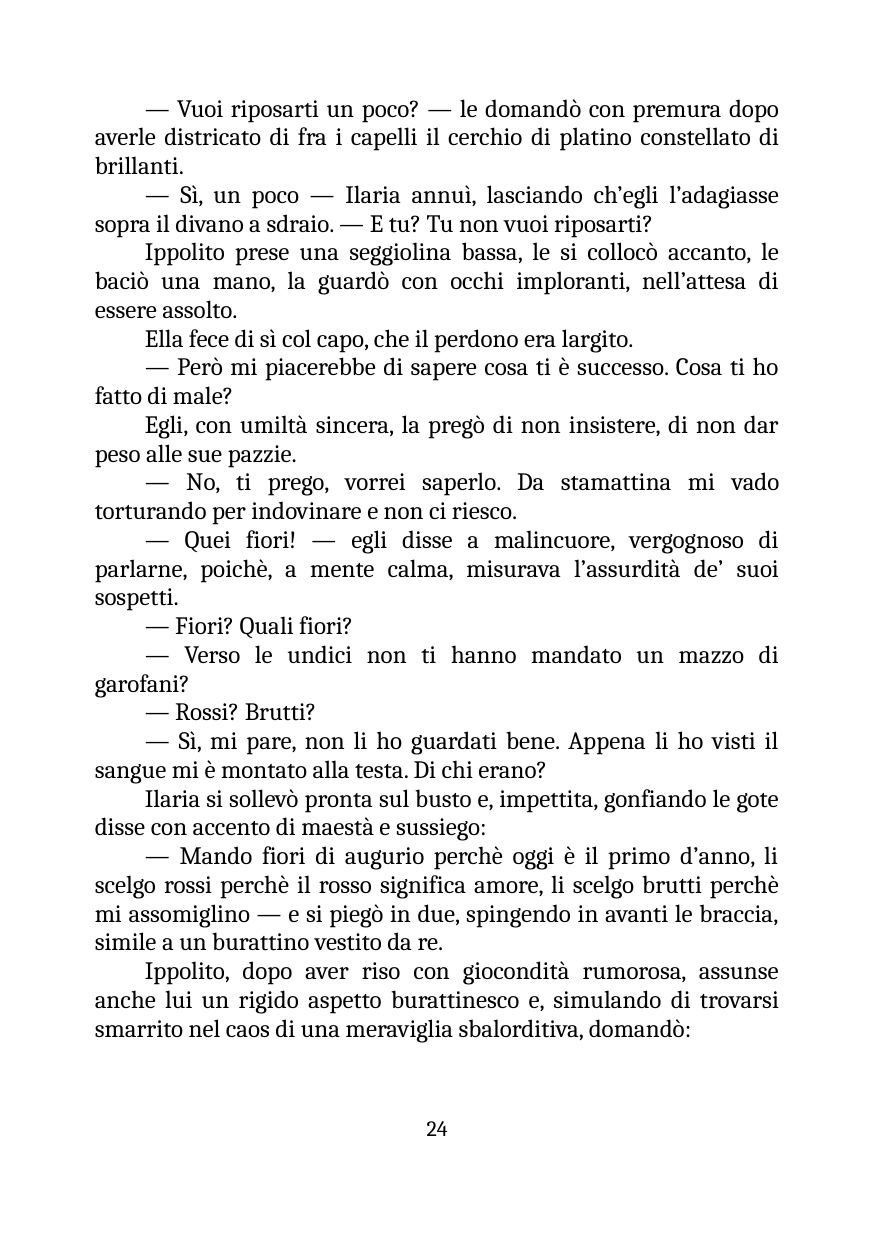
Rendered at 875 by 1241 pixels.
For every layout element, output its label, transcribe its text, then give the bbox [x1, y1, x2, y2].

text — Mando fiori di augurio perchè oggi è il primo d’anno, li scelgo rossi perchè il rosso significa amore, li scelgo brutti perchè mi assomiglino — e si piegò in due, spingendo in avanti le braccia, simile a un burattino vestito da re. [94, 842, 779, 957]
text Ippolito prese una seggiolina bassa, le si collocò accanto, le baciò una mano, la guardò con occhi imploranti, nell’attesa di essere assolto. [94, 238, 779, 324]
text — Sì, un poco — Ilaria annuì, lasciando ch’egli l’adagiasse sopra il divano a sdraio. — E tu? Tu non vuoi riposarti? [94, 181, 779, 238]
text — Però mi piacerebbe di sapere cosa ti è successo. Cosa ti ho fatto di male? [94, 353, 779, 411]
text — Rossi? Brutti? [94, 698, 779, 727]
text Ilaria si sollevò pronta sul busto e, impettita, gonfiando le gote disse con accento di maestà e sussiego: [94, 784, 779, 842]
text — Verso le undici non ti hanno mandato un mazzo di garofani? [94, 641, 779, 698]
text Ippolito, dopo aver riso con giocondità rumorosa, assunse anche lui un rigido aspetto burattinesco e, simulando di trovarsi smarrito nel caos di una meraviglia sbalorditiva, domandò: [94, 957, 779, 1043]
text — Fiori? Quali fiori? [94, 612, 779, 641]
text — No, ti prego, vorrei saperlo. Da stamattina mi vado torturando per indovinare e non ci riesco. [94, 468, 779, 526]
text Egli, con umiltà sincera, la pregò di non insistere, di non dar peso alle sue pazzie. [94, 411, 779, 468]
text — Quei fiori! — egli disse a malincuore, vergognoso di parlarne, poichè, a mente calma, misurava l’assurdità de’ suoi sospetti. [94, 526, 779, 612]
text — Vuoi riposarti un poco? — le domandò con premura dopo averle districato di fra i capelli il cerchio di platino constellato di brillanti. [94, 94, 779, 181]
text Ella fece di sì col capo, che il perdono era largito. [94, 324, 779, 353]
text — Sì, mi pare, non li ho guardati bene. Appena li ho visti il sangue mi è montato alla testa. Di chi erano? [94, 727, 779, 784]
